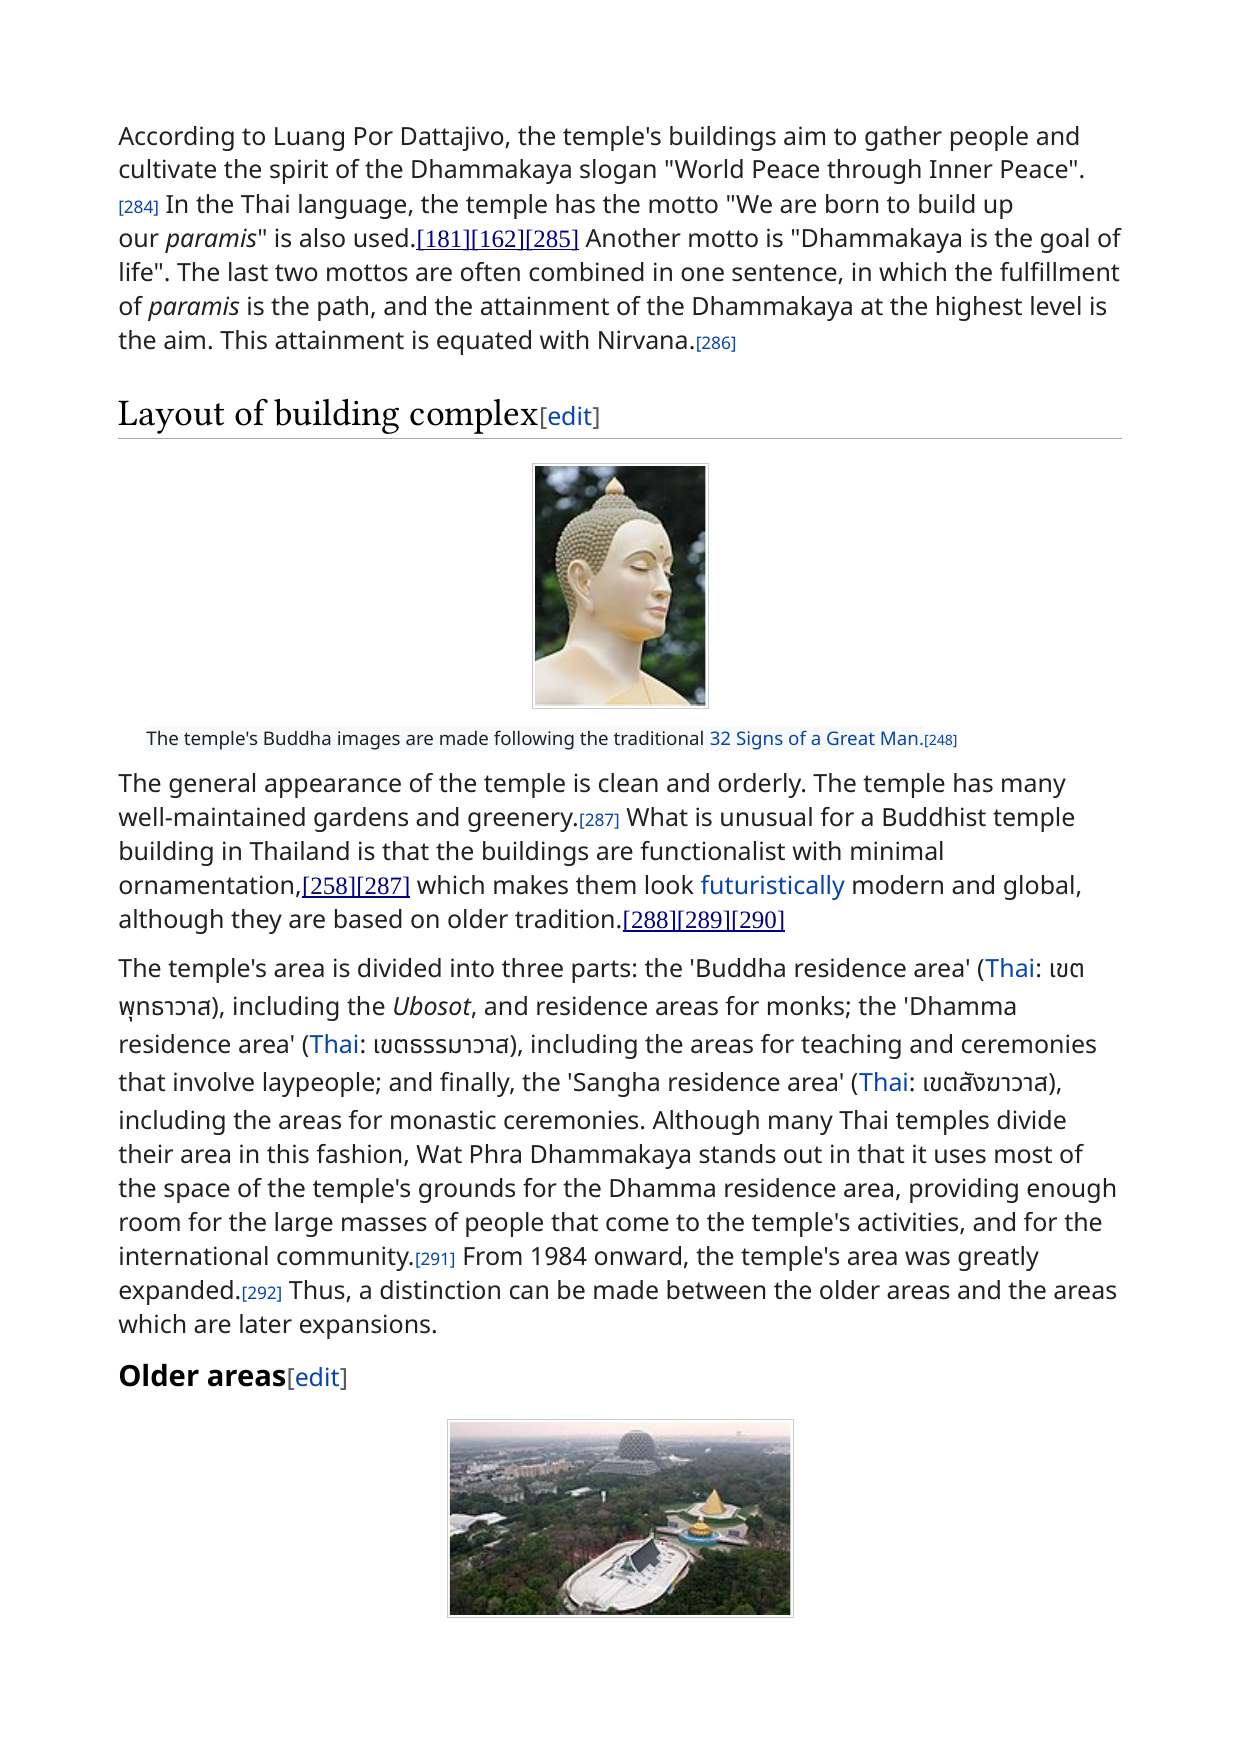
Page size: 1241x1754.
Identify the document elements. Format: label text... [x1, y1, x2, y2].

text The general appearance of the temple is clean and orderly. The temple has many well-maintained gardens and greenery.[287] What is unusual for a Buddhist temple building in Thailand is that the buildings are functionalist with minimal ornamentation,[258][287] which makes them look futuristically modern and global, although they are based on older tradition.[288][289][290] [118, 766, 1122, 936]
subtitle Layout of building complex[edit] [118, 392, 1122, 438]
text The temple's area is divided into three parts: the 'Buddha residence area' (Thai: เขตพุทธาวาส), including the Ubosot, and residence areas for monks; the 'Dhamma residence area' (Thai: เขตธรรมาวาส), including the areas for teaching and ceremonies that involve laypeople; and finally, the 'Sangha residence area' (Thai: เขตสังฆาวาส), including the areas for monastic ceremonies. Although many Thai temples divide their area in this fashion, Wat Phra Dhammakaya stands out in that it uses most of the space of the temple's grounds for the Dhamma residence area, providing enough room for the large masses of people that come to the temple's activities, and for the international community.[291] From 1984 onward, the temple's area was greatly expanded.[292] Thus, a distinction can be made between the older areas and the areas which are later expansions. [118, 951, 1122, 1341]
subtitle Older areas[edit] [118, 1356, 1122, 1395]
text The temple's Buddha images are made following the traditional 32 Signs of a Great Man.[248] [123, 726, 1122, 751]
text According to Luang Por Dattajivo, the temple's buildings aim to gather people and cultivate the spirit of the Dhammakaya slogan "World Peace through Inner Peace".[284] In the Thai language, the temple has the motto "We are born to build up our paramis" is also used.[181][162][285] Another motto is "Dhammakaya is the goal of life". The last two mottos are often combined in one sentence, in which the fulfillment of paramis is the path, and the attainment of the Dhammakaya at the highest level is the aim. This attainment is equated with Nirvana.[286] [118, 118, 1122, 357]
picture [535, 466, 706, 706]
picture [449, 1422, 791, 1615]
